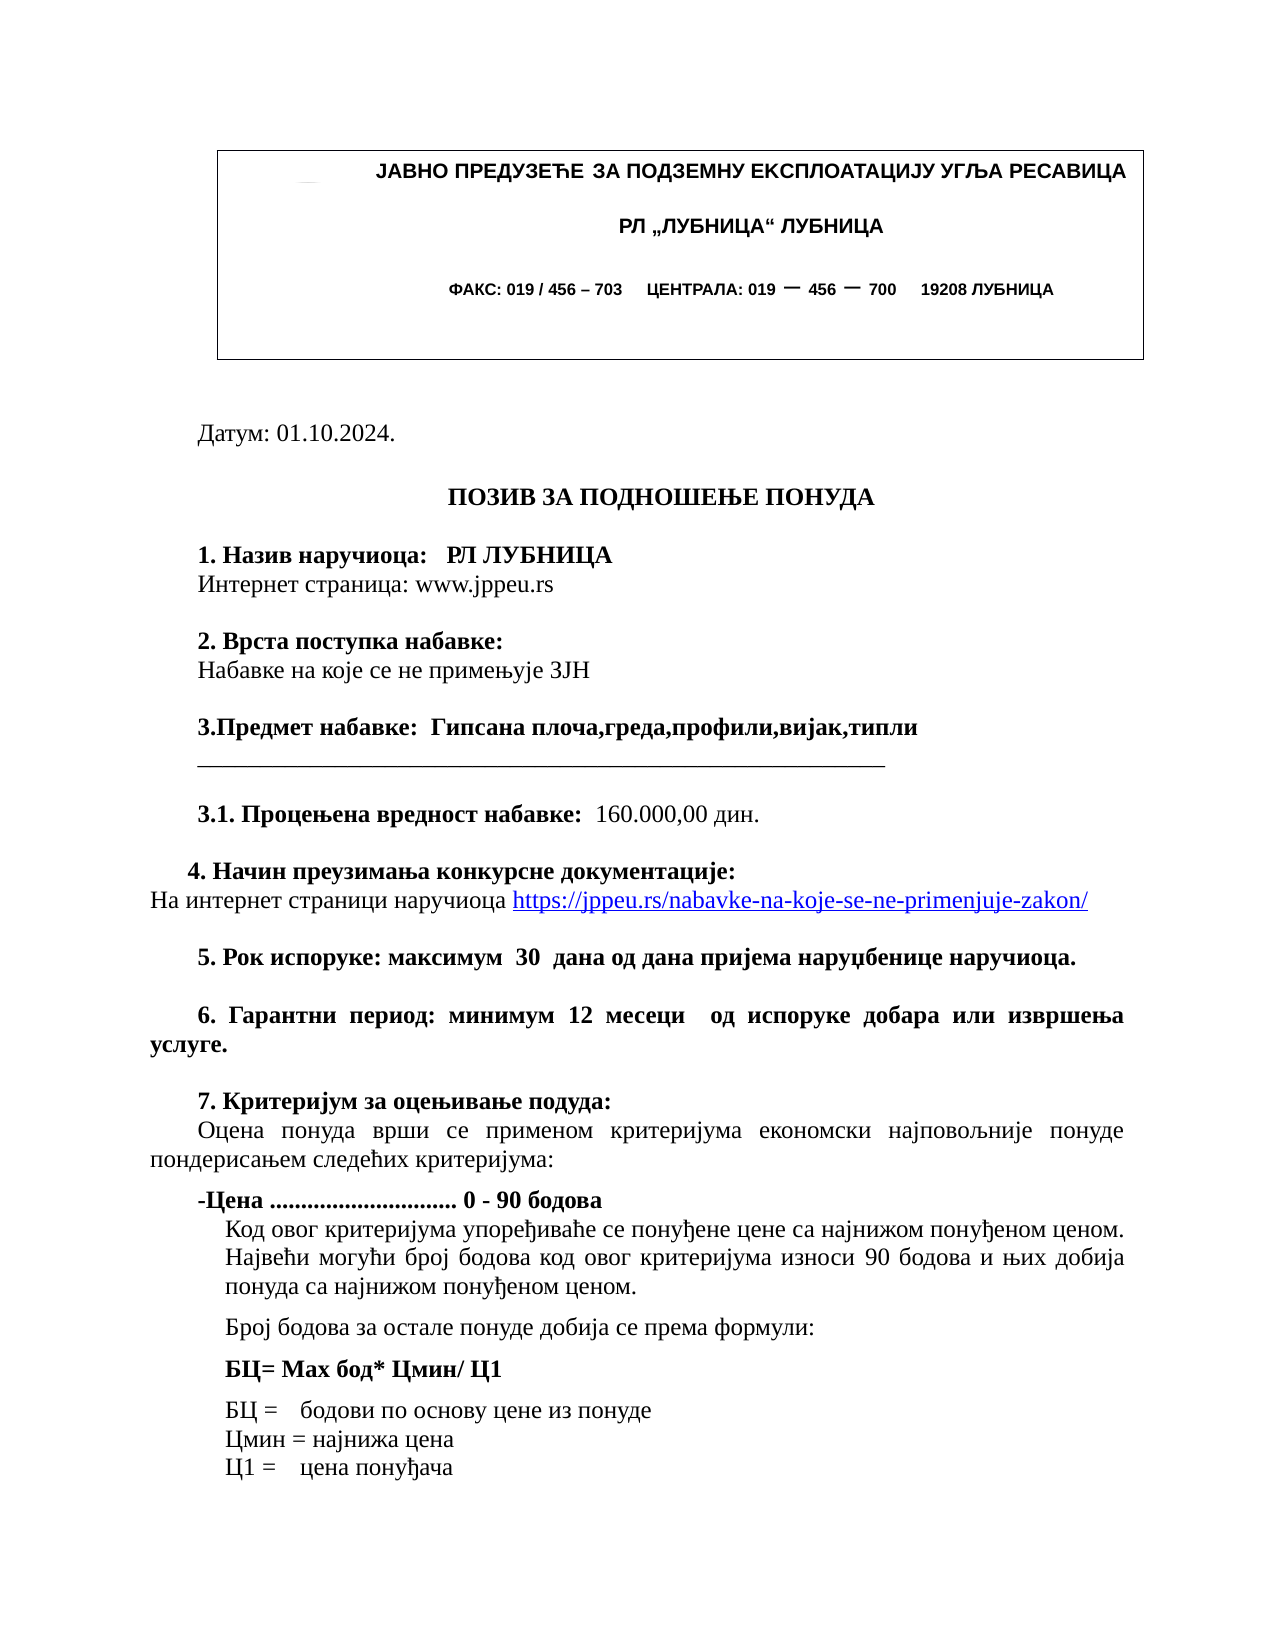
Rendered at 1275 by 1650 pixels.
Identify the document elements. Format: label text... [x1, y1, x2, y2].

text Број бодова за остале понуде добија се према формули: [225, 1312, 1125, 1341]
text 1. Назив наручиоца: РЛ ЛУБНИЦА [150, 540, 1125, 569]
text -Цена .............................. 0 - 90 бодова [150, 1185, 1125, 1214]
text Ц1 = цена понуђача [225, 1452, 1125, 1481]
text Код овог критеријума упоређиваће се понуђене цене са најнижом понуђеном ценом. Највећи могући број бодова код овог критеријума износи 90 бодова и њих добија понуда са најнижом понуђеном ценом. [225, 1214, 1125, 1300]
text БЦ= Маx бод* Цмин/ Ц1 [225, 1354, 1125, 1382]
text На интернет страници наручиоца https://jppeu.rs/nabavke-na-koje-se-ne-primenjuje-zakon/ [150, 885, 1125, 914]
text 5. Рок испоруке: максимум 30 дана од дана пријема наруџбенице наручиоца. [150, 942, 1125, 971]
text ПОЗИВ ЗА ПОДНОШЕЊЕ ПОНУДА [150, 482, 1125, 511]
text Оцена понуда врши се применом критеријума економски најповољније понуде пондерисањем следећих критеријума: [150, 1115, 1125, 1172]
text 3.Предмет набавке: Гипсана плоча,греда,профили,вијак,типли [150, 712, 1125, 741]
text _______________________________________________________ [150, 741, 1125, 770]
text Интернет страница: www.jppeu.rs [150, 569, 1125, 597]
text Набавке на које се не примењује ЗЈН [150, 655, 1125, 684]
table_header ЈАВНО ПРЕДУЗЕЋЕ ЗА ПОДЗЕМНУ EKСПЛОАТАЦИЈУ УГЉА РЕСАВИЦА РЛ „ЛУБНИЦА“ ЛУБНИЦА ФАКС: 019 / 456 – 703 ЦЕНТРАЛА: 019 – 456 – 700 19208 ЛУБНИЦA [218, 151, 1143, 359]
text 4. Начин преузимања конкурсне документације: [150, 856, 1125, 885]
text БЦ = бодови по основу цене из понуде [225, 1395, 1125, 1424]
text 6. Гарантни период: минимум 12 месеци од испоруке добара или извршења услуге. [150, 1000, 1125, 1057]
text Датум: 01.10.2024. [150, 418, 1125, 447]
text 7. Критеријум за оцењивање подуда: [150, 1086, 1125, 1115]
text Цмин = најнижа цена [225, 1424, 1125, 1452]
text 3.1. Процењена вредност набавке: 160.000,00 дин. [150, 799, 1125, 827]
text 2. Врста поступка набавке: [150, 626, 1125, 655]
